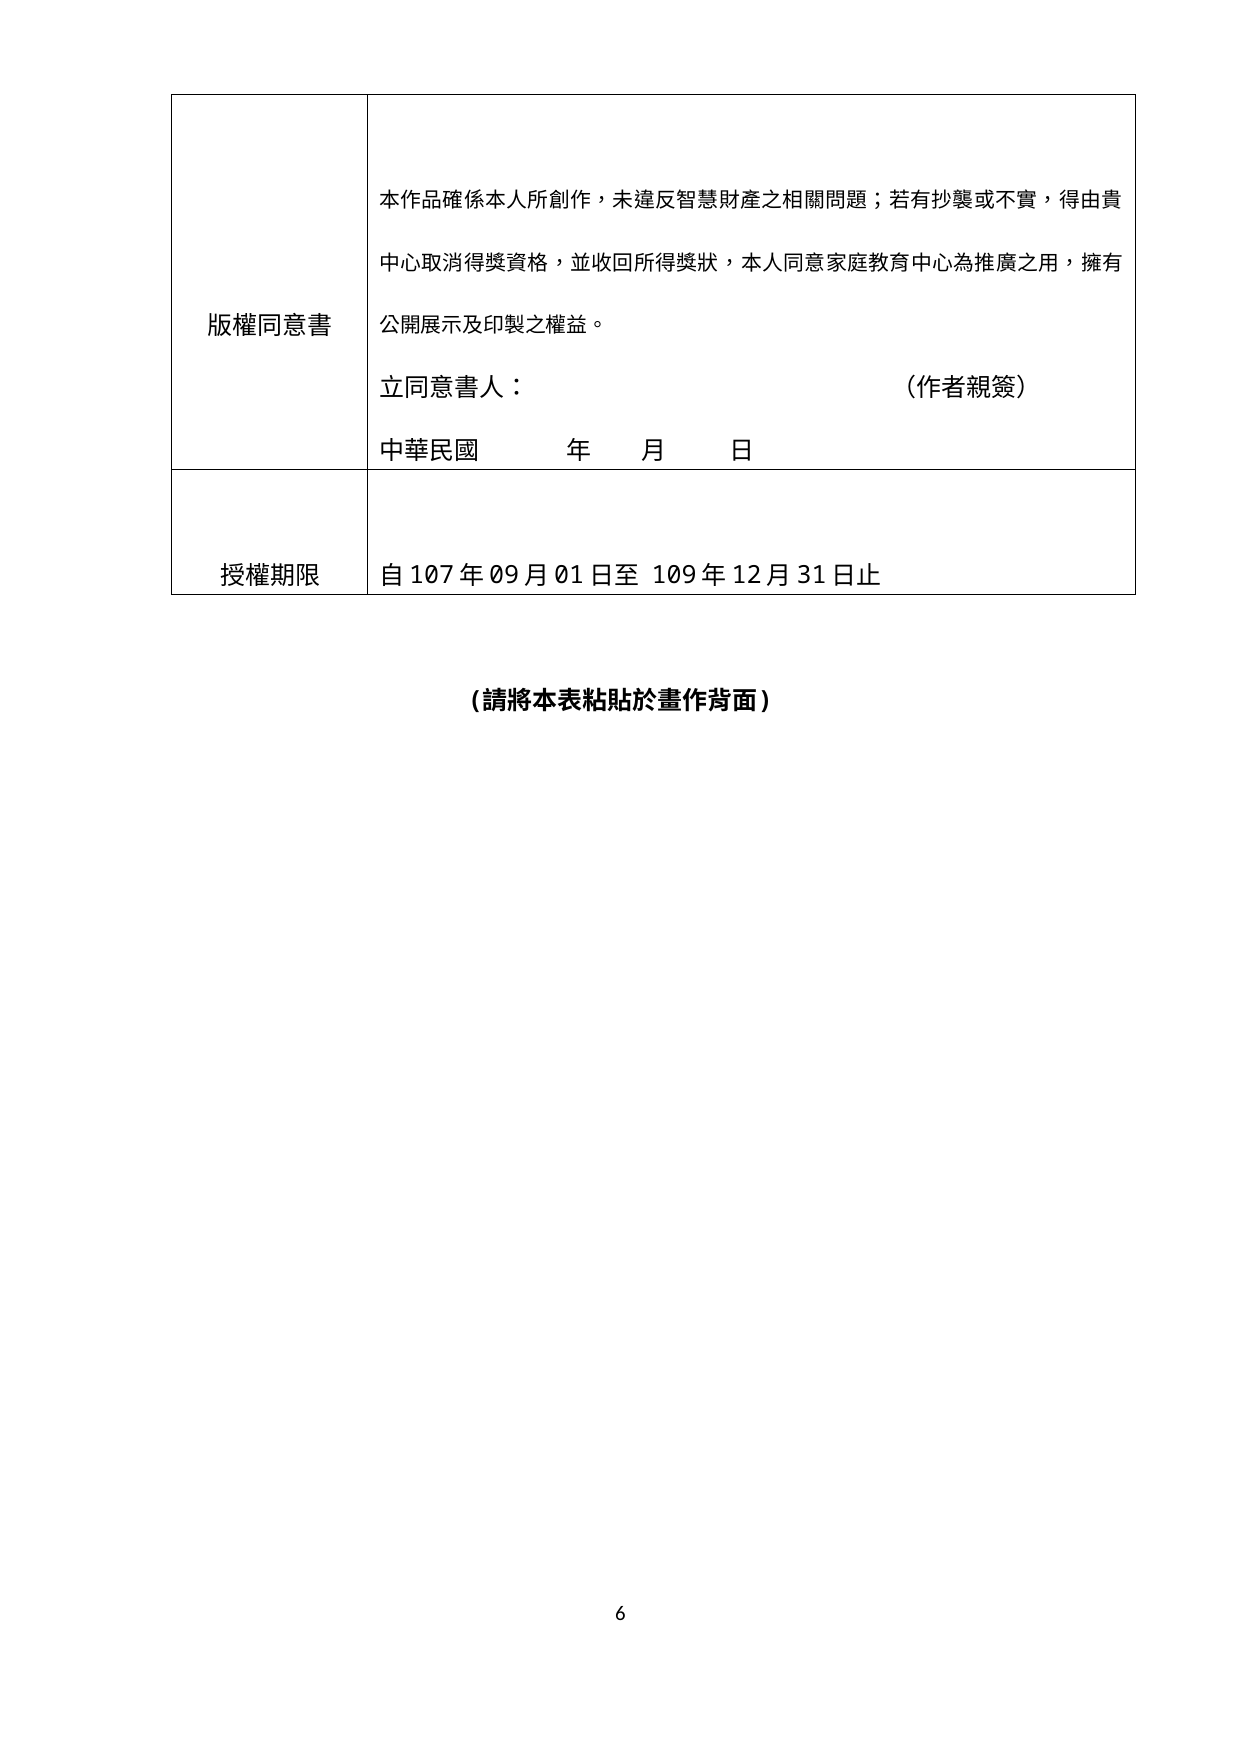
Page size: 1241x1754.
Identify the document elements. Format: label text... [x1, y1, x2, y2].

text (請將本表粘貼於畫作背面) [187, 657, 1053, 719]
table_cell 授權期限 [172, 470, 367, 594]
table_cell 自107年09月01日至 109年12月31日止 [368, 470, 1135, 594]
table_cell 版權同意書 [172, 95, 367, 469]
table_cell 本作品確係本人所創作，未違反智慧財產之相關問題；若有抄襲或不實，得由貴中心取消得獎資格，並收回所得獎狀，本人同意家庭教育中心為推廣之用，擁有公開展示及印製之權益。 立同意書人： （作者親簽） 中華民國 年 月 日 [368, 95, 1135, 469]
